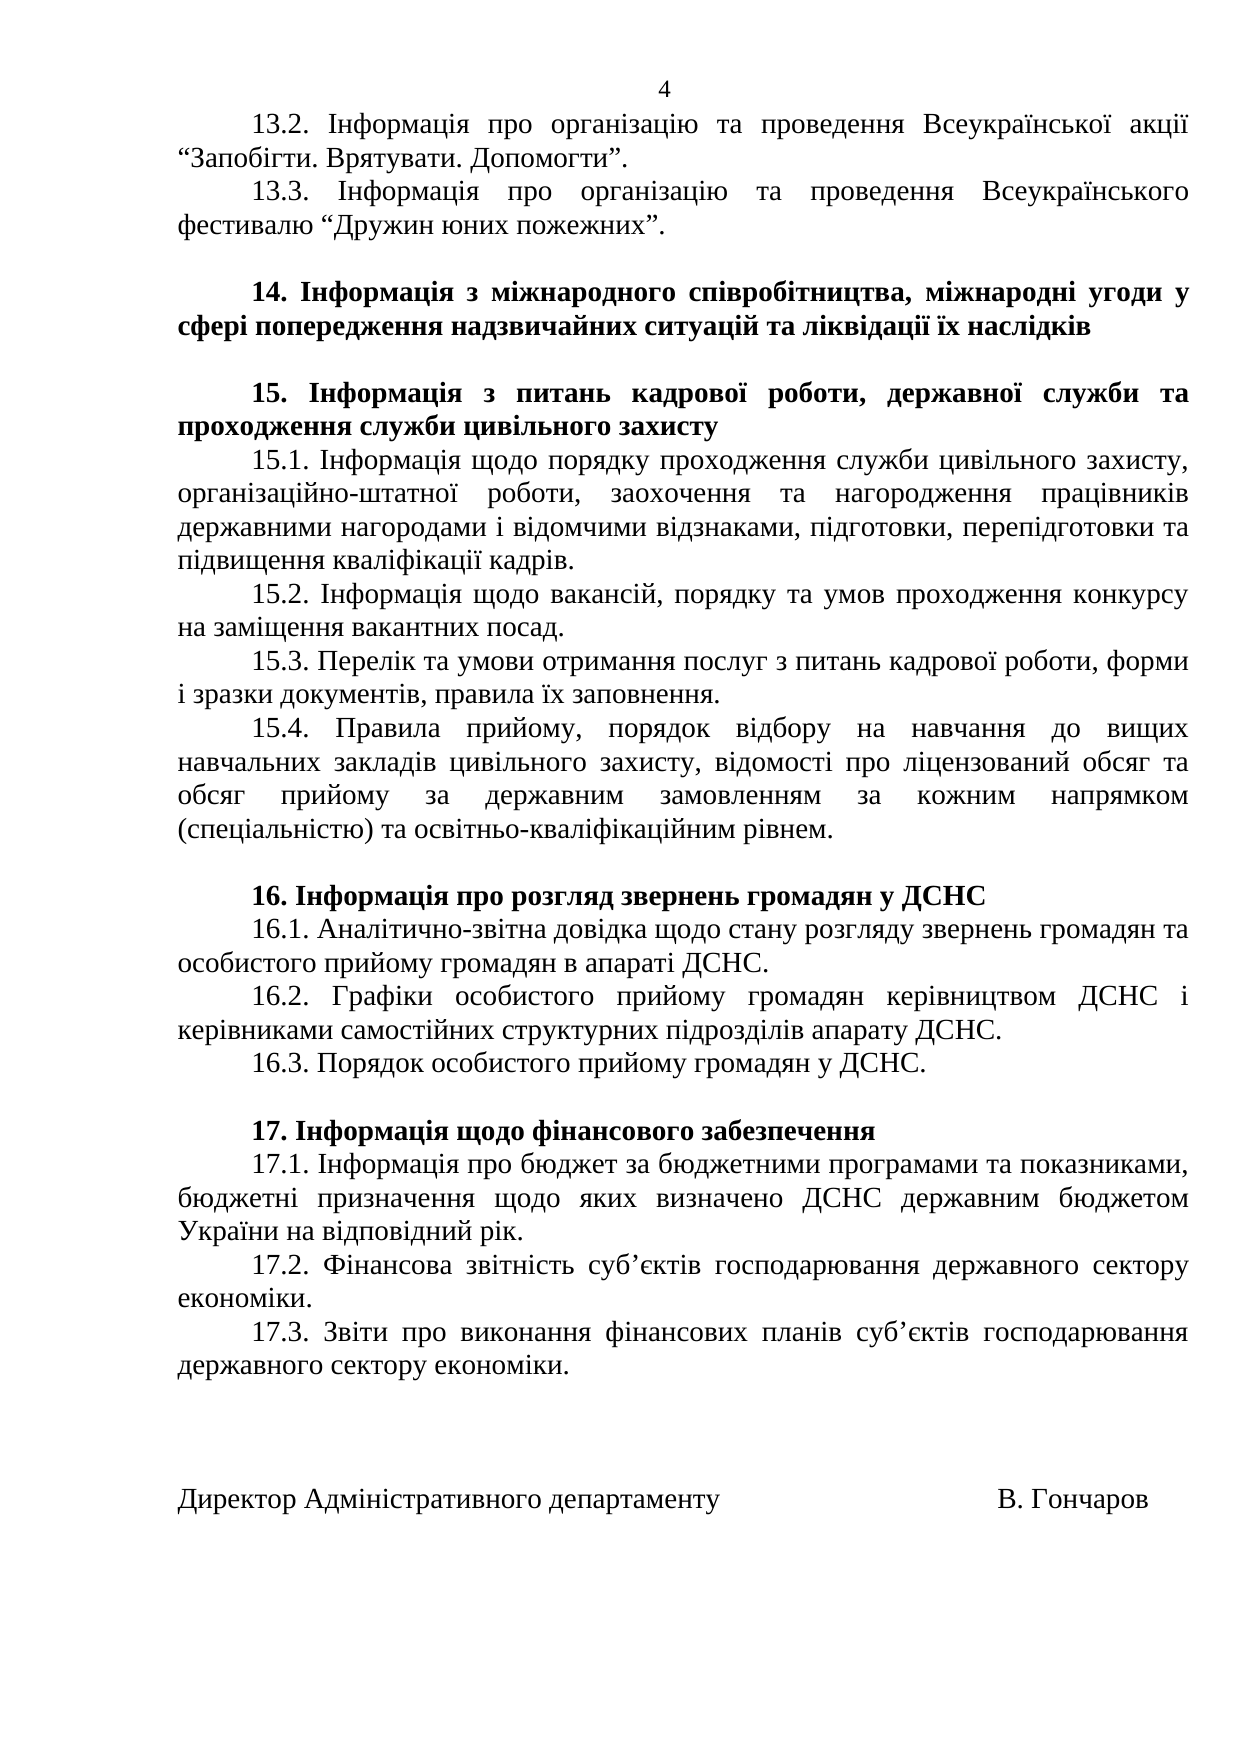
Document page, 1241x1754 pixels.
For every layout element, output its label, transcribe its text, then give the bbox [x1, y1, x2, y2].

text 15. Інформація з питань кадрової роботи, державної служби та проходження служби цивільного захисту [177, 375, 1190, 442]
text 16.2. Графіки особистого прийому громадян керівництвом ДСНС і керівниками самостійних структурних підрозділів апарату ДСНС. [177, 978, 1190, 1046]
text 17.2. Фінансова звітність суб’єктів господарювання державного сектору економіки. [177, 1247, 1190, 1314]
text 17. Інформація щодо фінансового забезпечення [177, 1113, 1190, 1146]
text 17.1. Інформація про бюджет за бюджетними програмами та показниками, бюджетні призначення щодо яких визначено ДСНС державним бюджетом України на відповідний рік. [177, 1146, 1190, 1247]
text 16.1. Аналітично-звітна довідка щодо стану розгляду звернень громадян та особистого прийому громадян в апараті ДСНС. [177, 911, 1190, 978]
text 15.4. Правила прийому, порядок відбору на навчання до вищих навчальних закладів цивільного захисту, відомості про ліцензований обсяг та обсяг прийому за державним замовленням за кожним напрямком (спеціальністю) та освітньо-кваліфікаційним рівнем. [177, 710, 1190, 844]
text 15.1. Інформація щодо порядку проходження служби цивільного захисту, організаційно-штатної роботи, заохочення та нагородження працівників державними нагородами і відомчими відзнаками, підготовки, перепідготовки та підвищення кваліфікації кадрів. [177, 442, 1190, 576]
text 17.3. Звіти про виконання фінансових планів суб’єктів господарювання державного сектору економіки. [177, 1314, 1190, 1381]
text 15.3. Перелік та умови отримання послуг з питань кадрової роботи, форми і зразки документів, правила їх заповнення. [177, 643, 1190, 710]
text 16.3. Порядок особистого прийому громадян у ДСНС. [177, 1046, 1190, 1079]
text 14. Інформація з міжнародного співробітництва, міжнародні угоди у сфері попередження надзвичайних ситуацій та ліквідації їх наслідків [177, 274, 1190, 341]
text 13.3. Інформація про організацію та проведення Всеукраїнського фестивалю “Дружин юних пожежних”. [177, 173, 1190, 241]
text Директор Адміністративного департаменту В. Гончаров [177, 1482, 1152, 1515]
text 13.2. Інформація про організацію та проведення Всеукраїнської акції “Запобігти. Врятувати. Допомогти”. [177, 106, 1190, 173]
text 16. Інформація про розгляд звернень громадян у ДСНС [177, 878, 1190, 911]
text 15.2. Інформація щодо вакансій, порядку та умов проходження конкурсу на заміщення вакантних посад. [177, 576, 1190, 643]
